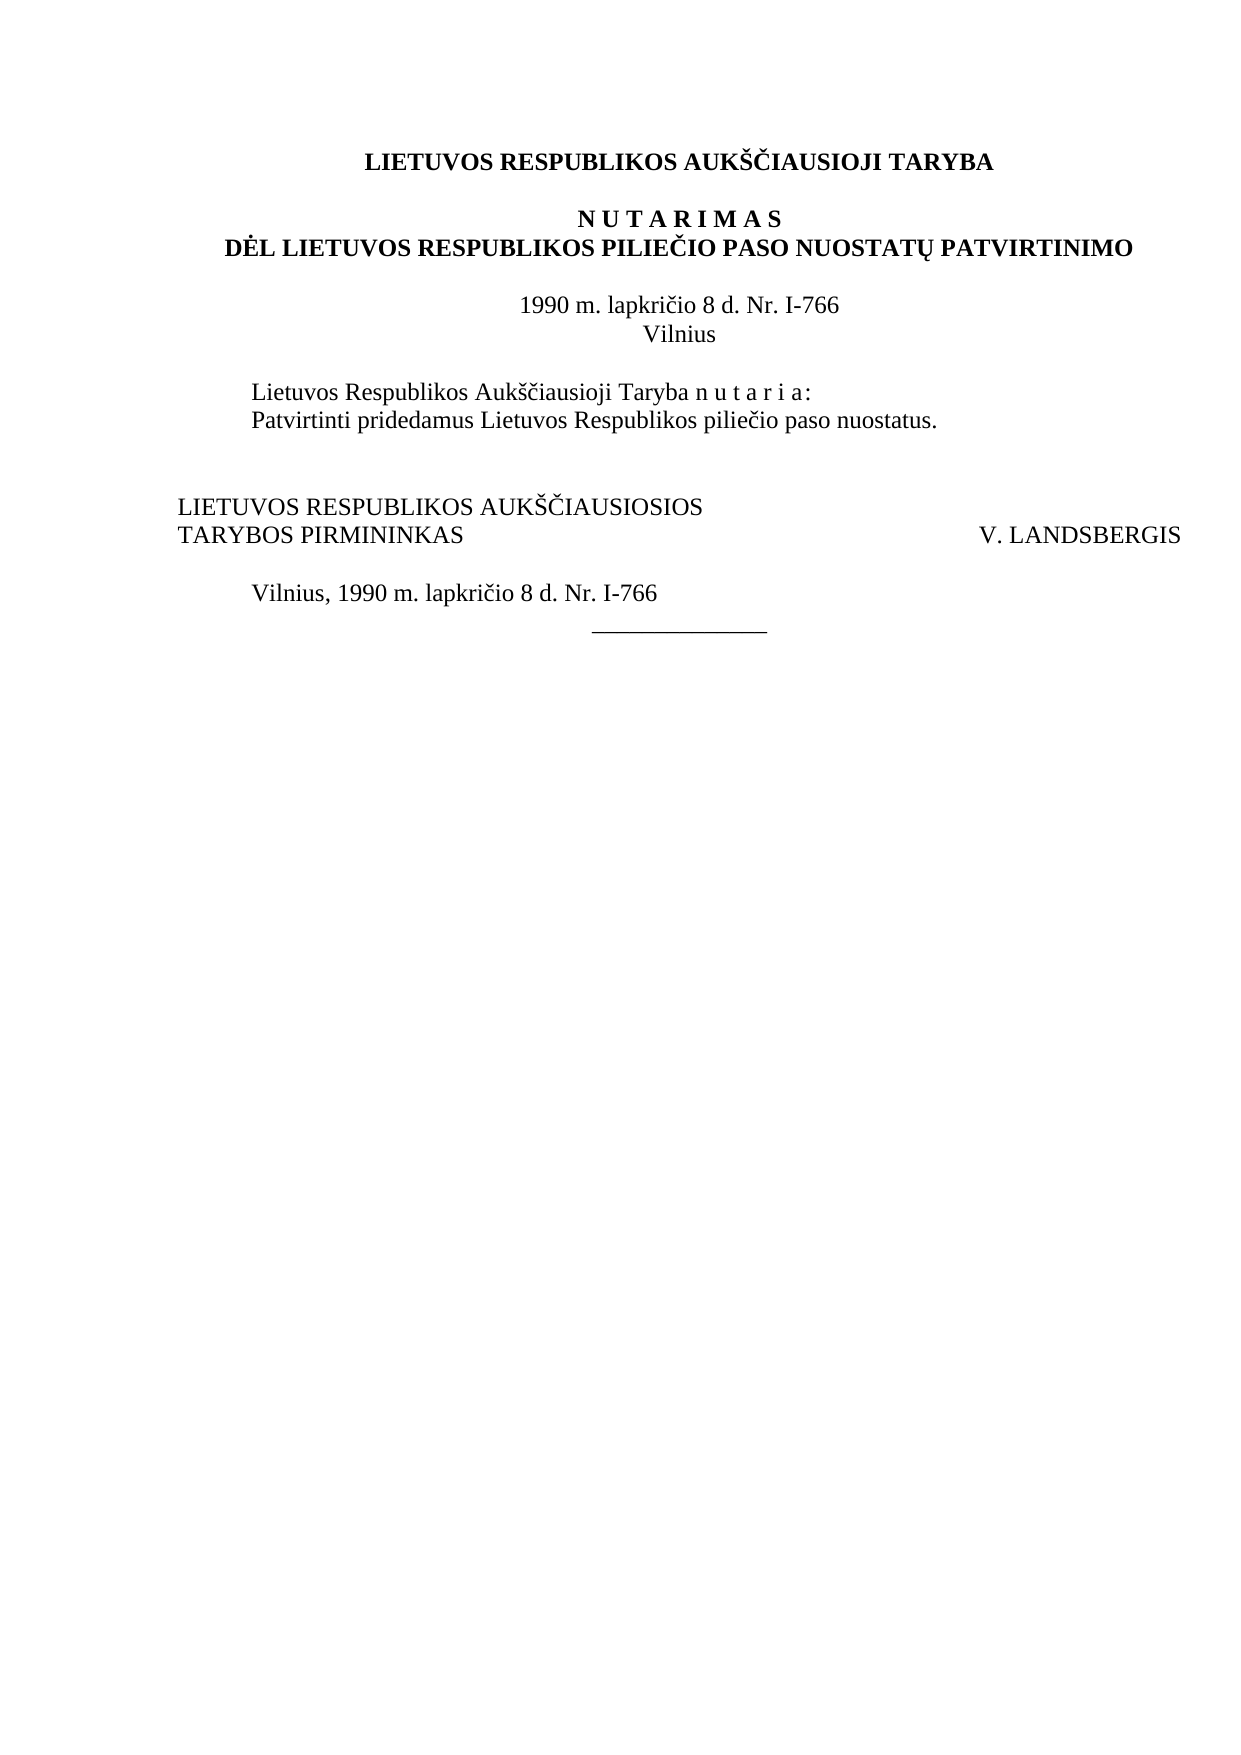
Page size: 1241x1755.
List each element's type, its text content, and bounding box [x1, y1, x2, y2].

text ______________ [177, 607, 1181, 636]
text 1990 m. lapkričio 8 d. Nr. I-766 [177, 291, 1181, 319]
text Vilnius [177, 319, 1181, 348]
text Patvirtinti pridedamus Lietuvos Respublikos piliečio paso nuostatus. [177, 406, 1181, 434]
text LIETUVOS RESPUBLIKOS AUKŠČIAUSIOSIOS [177, 492, 1181, 521]
text Lietuvos Respublikos Aukščiausioji Taryba nutaria: [177, 377, 1181, 406]
text TARYBOS PIRMININKAS V. LANDSBERGIS [177, 521, 1181, 549]
text DĖL LIETUVOS RESPUBLIKOS PILIEČIO PASO NUOSTATŲ PATVIRTINIMO [177, 233, 1181, 262]
text N U T A R I M A S [177, 204, 1181, 233]
text LIETUVOS RESPUBLIKOS AUKŠČIAUSIOJI TARYBA [177, 147, 1181, 176]
text Vilnius, 1990 m. lapkričio 8 d. Nr. I-766 [177, 578, 1181, 607]
